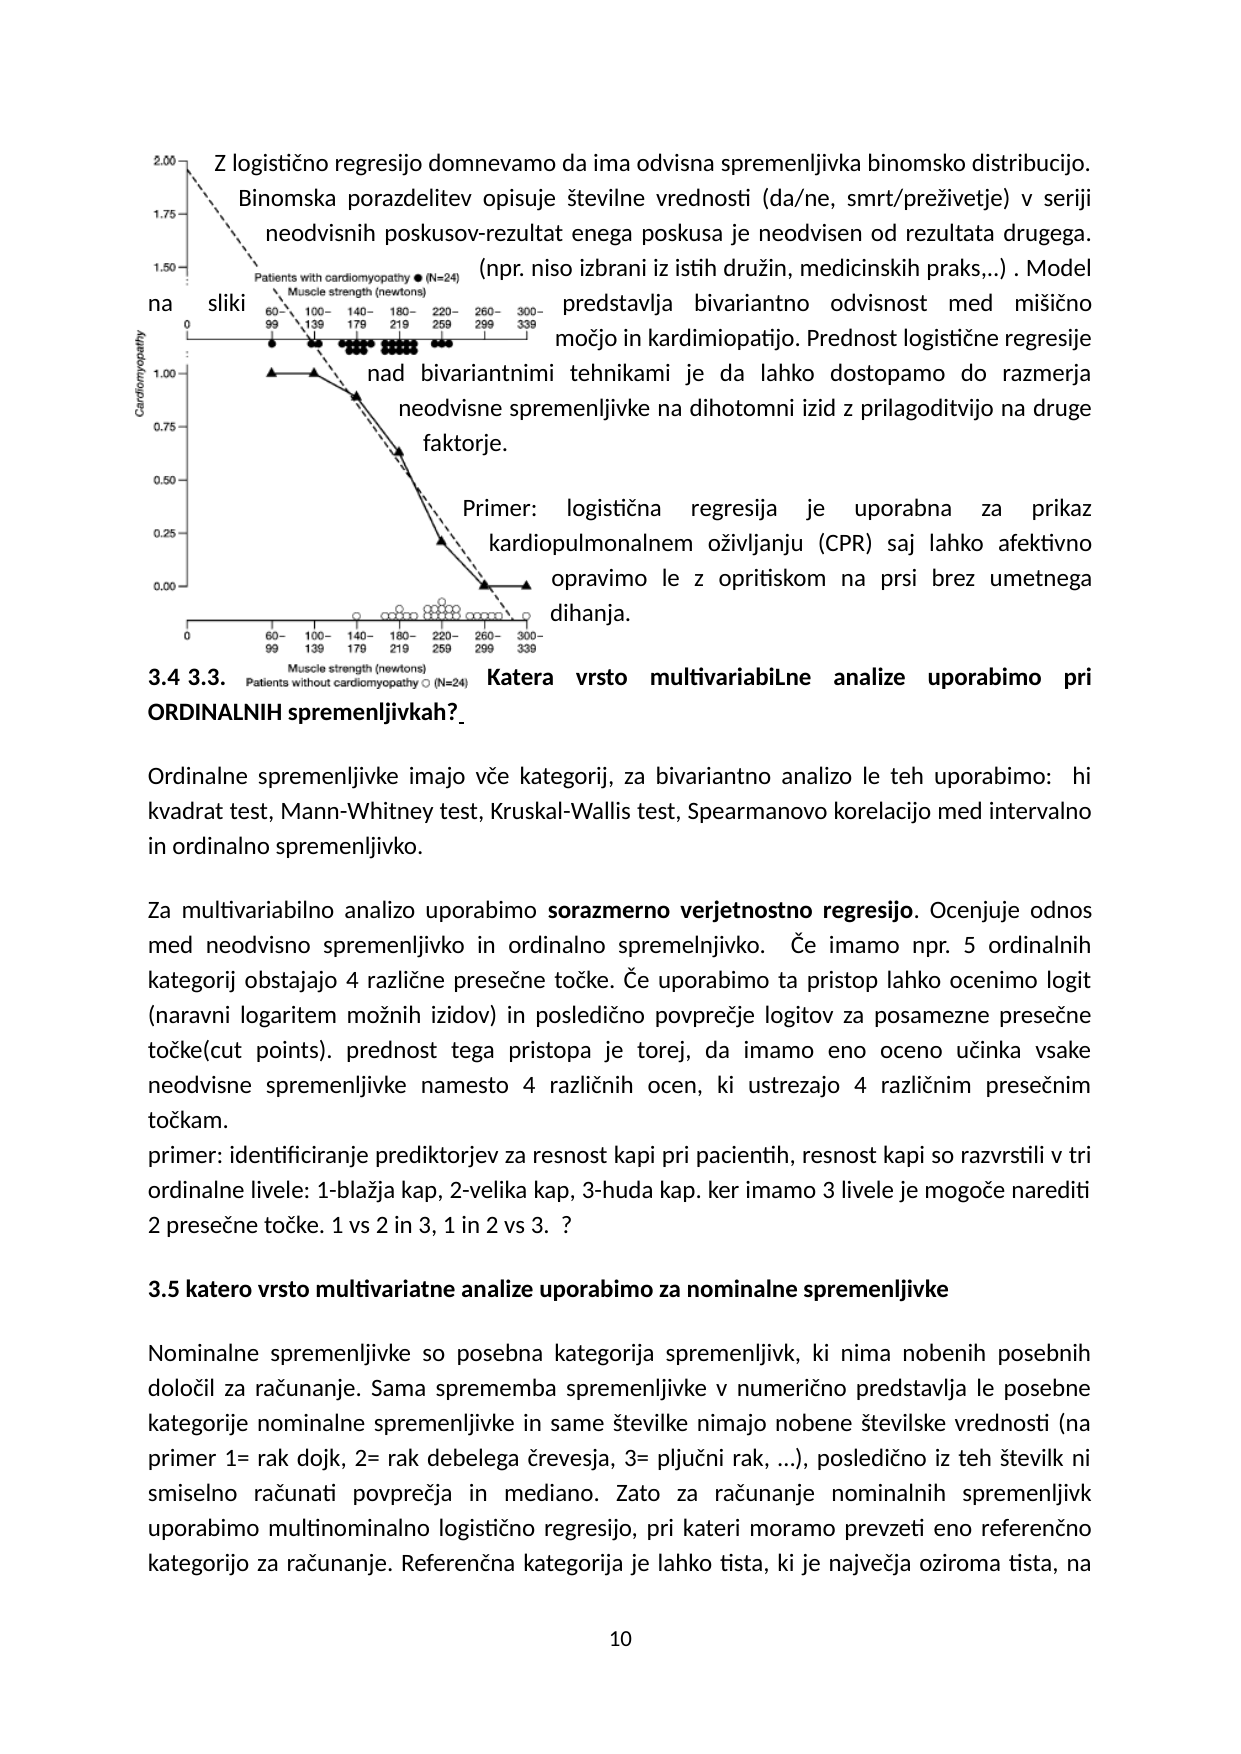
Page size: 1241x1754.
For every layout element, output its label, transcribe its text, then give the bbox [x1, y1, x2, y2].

text 3.4 3.3. Katera vrsto multivariabiLne analize uporabimo pri ORDINALNIH spremenljivkah? [148, 661, 1093, 726]
picture [134, 329, 148, 418]
picture [183, 627, 544, 661]
text primer: identificiranje prediktorjev za resnost kapi pri pacientih, resnost kapi so razvrstili v tri ordinalne livele: 1-blažja kap, 2-velika kap, 3-huda kap. ker imamo 3 livele je mogoče narediti 2 presečne točke. 1 vs 2 in 3, 1 in 2 vs 3. ? [148, 1139, 1093, 1240]
text Ordinalne spremenljivke imajo vče kategorij, za bivariantno analizo le teh uporabimo: hi kvadrat test, Mann-Whitney test, Kruskal-Wallis test, Spearmanovo korelacijo med intervalno in ordinalno spremenljivko. [148, 760, 1093, 861]
text Z logistično regresijo domnevamo da ima odvisna spremenljivka binomsko distribucijo. Binomska porazdelitev opisuje številne vrednosti (da/ne, smrt/preživetje) v seriji neodvisnih poskusov-rezultat enega poskusa je neodvisen od rezultata drugega. (npr. niso izbrani iz istih družin, medicinskih praks,..) . Model na sliki predstavlja bivariantno odvisnost med mišično močjo in kardimiopatijo. Prednost logistične regresije nad bivariantnimi tehnikami je da lahko dostopamo do razmerja neodvisne spremenljivke na dihotomni izid z prilagoditvijo na druge faktorje. [148, 148, 1093, 458]
text Za multivariabilno analizo uporabimo sorazmerno verjetnostno regresijo. Ocenjuje odnos med neodvisno spremenljivko in ordinalno spremelnjivko. Če imamo npr. 5 ordinalnih kategorij obstajajo 4 različne presečne točke. Če uporabimo ta pristop lahko ocenimo logit (naravni logaritem možnih izidov) in posledično povprečje logitov za posamezne presečne točke(cut points). prednost tega pristopa je torej, da imamo eno oceno učinka vsake neodvisne spremenljivke namesto 4 različnih ocen, ki ustrezajo 4 različnim presečnim točkam. [148, 894, 1093, 1135]
text Nominalne spremenljivke so posebna kategorija spremenljivk, ki nima nobenih posebnih določil za računanje. Sama sprememba spremenljivke v numerično predstavlja le posebne kategorije nominalne spremenljivke in same številke nimajo nobene številske vrednosti (na primer 1= rak dojk, 2= rak debelega črevesja, 3= pljučni rak, …), posledično iz teh številk ni smiselno računati povprečja in mediano. Zato za računanje nominalnih spremenljivk uporabimo multinominalno logistično regresijo, pri kateri moramo prevzeti eno referenčno kategorijo za računanje. Referenčna kategorija je lahko tista, ki je največja oziroma tista, na [148, 1338, 1093, 1578]
picture [152, 458, 422, 492]
text Primer: logistična regresija je uporabna za prikaz kardiopulmonalnem oživljanju (CPR) saj lahko afektivno opravimo le z opritiskom na prsi brez umetnega dihanja. [148, 492, 1093, 627]
text 3.5 katero vrsto multivariatne analize uporabimo za nominalne spremenljivke [148, 1273, 1093, 1304]
